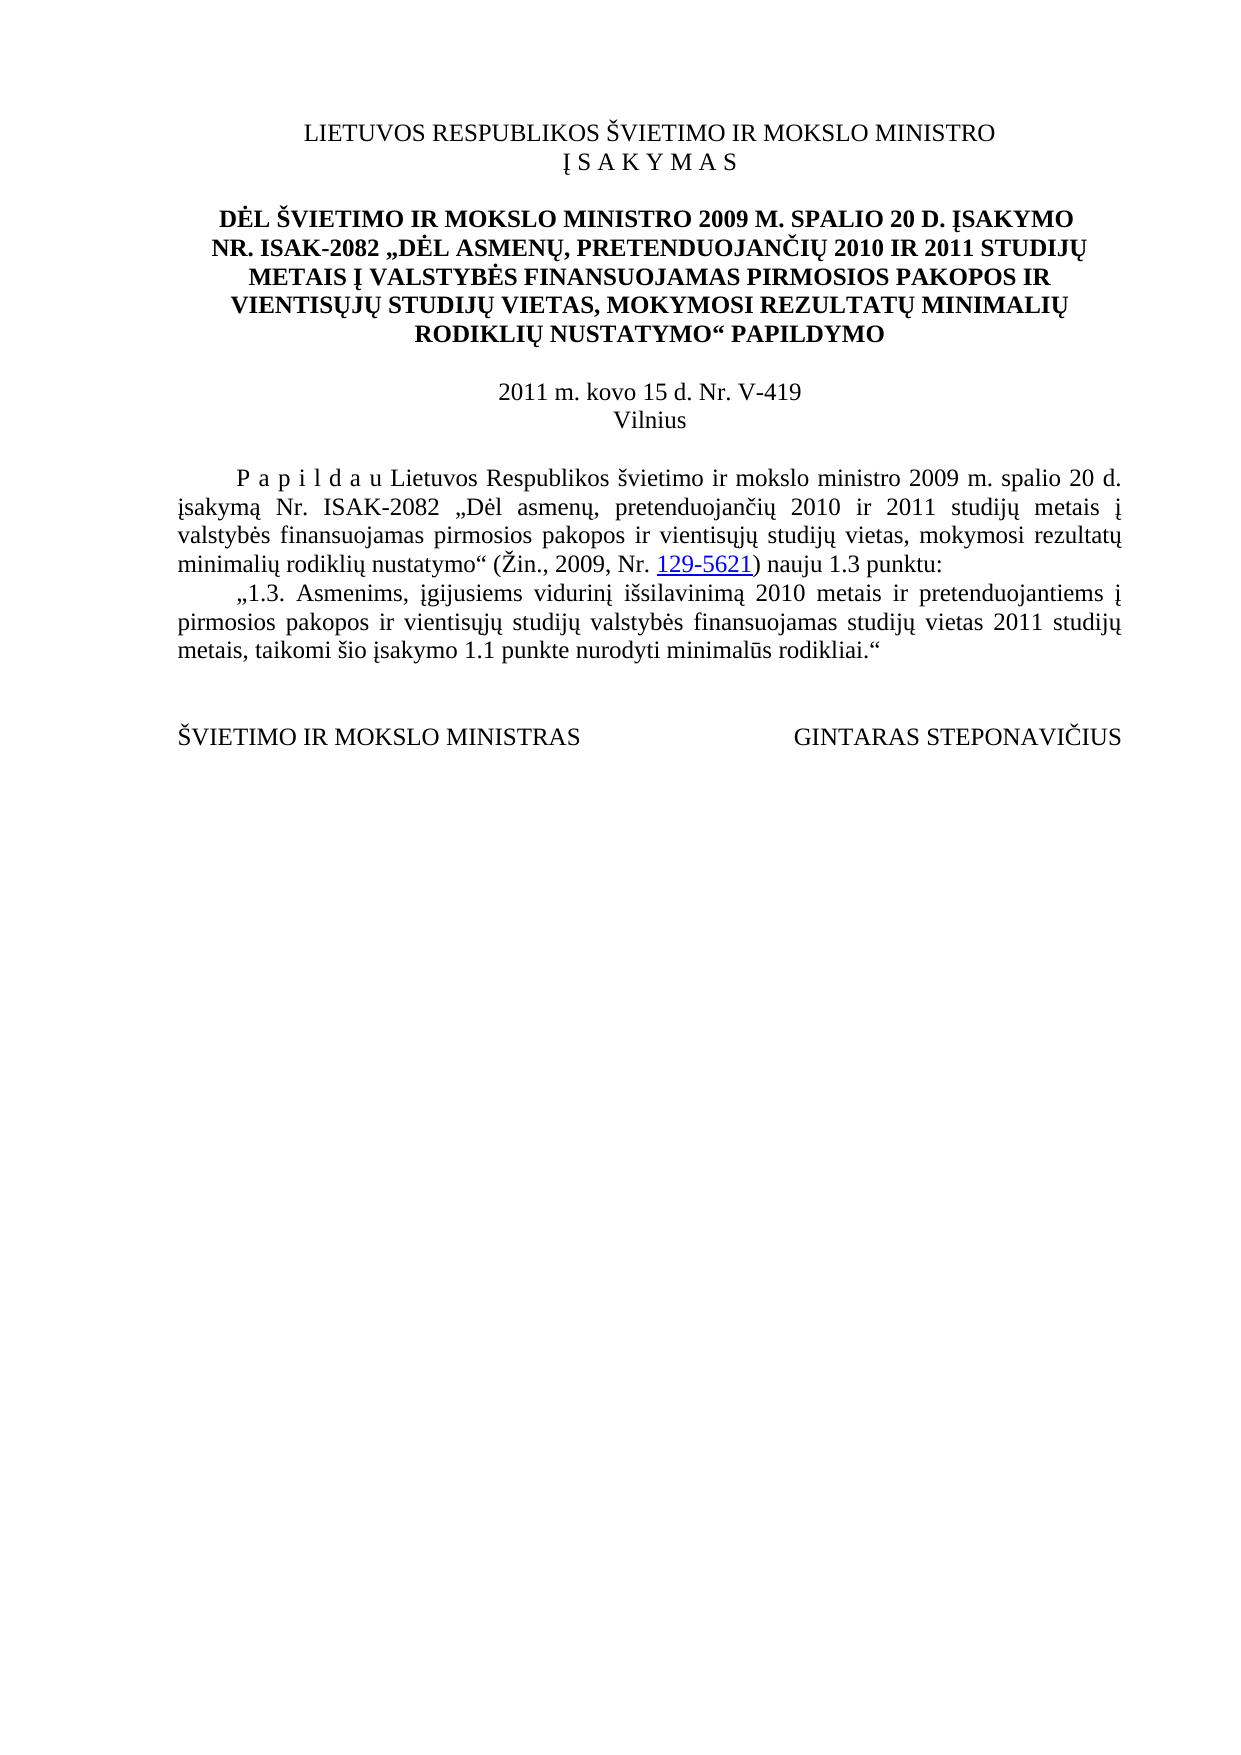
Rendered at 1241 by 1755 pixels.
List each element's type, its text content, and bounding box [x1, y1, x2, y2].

text LIETUVOS RESPUBLIKOS ŠVIETIMO IR MOKSLO MINISTRO [177, 118, 1122, 147]
text DĖL ŠVIETIMO IR MOKSLO MINISTRO 2009 M. SPALIO 20 D. ĮSAKYMO NR. ISAK-2082 „DĖL ASMENŲ, PRETENDUOJANČIŲ 2010 IR 2011 STUDIJŲ METAIS Į VALSTYBĖS FINANSUOJAMAS PIRMOSIOS PAKOPOS IR VIENTISŲJŲ STUDIJŲ VIETAS, MOKYMOSI REZULTATŲ MINIMALIŲ RODIKLIŲ NUSTATYMO“ PAPILDYMO [177, 204, 1122, 348]
text P a p i l d a u Lietuvos Respublikos švietimo ir mokslo ministro 2009 m. spalio 20 d. įsakymą Nr. ISAK-2082 „Dėl asmenų, pretenduojančių 2010 ir 2011 studijų metais į valstybės finansuojamas pirmosios pakopos ir vientisųjų studijų vietas, mokymosi rezultatų minimalių rodiklių nustatymo“ (Žin., 2009, Nr. 129-5621) nauju 1.3 punktu: [177, 463, 1122, 578]
text Švietimo ir mokslo ministras Gintaras Steponavičius [177, 722, 1122, 751]
text „1.3. Asmenims, įgijusiems vidurinį išsilavinimą 2010 metais ir pretenduojantiems į pirmosios pakopos ir vientisųjų studijų valstybės finansuojamas studijų vietas 2011 studijų metais, taikomi šio įsakymo 1.1 punkte nurodyti minimalūs rodikliai.“ [177, 578, 1122, 664]
text Vilnius [177, 406, 1122, 434]
text 2011 m. kovo 15 d. Nr. V-419 [177, 377, 1122, 406]
text Į S A K Y M A S [177, 147, 1122, 176]
